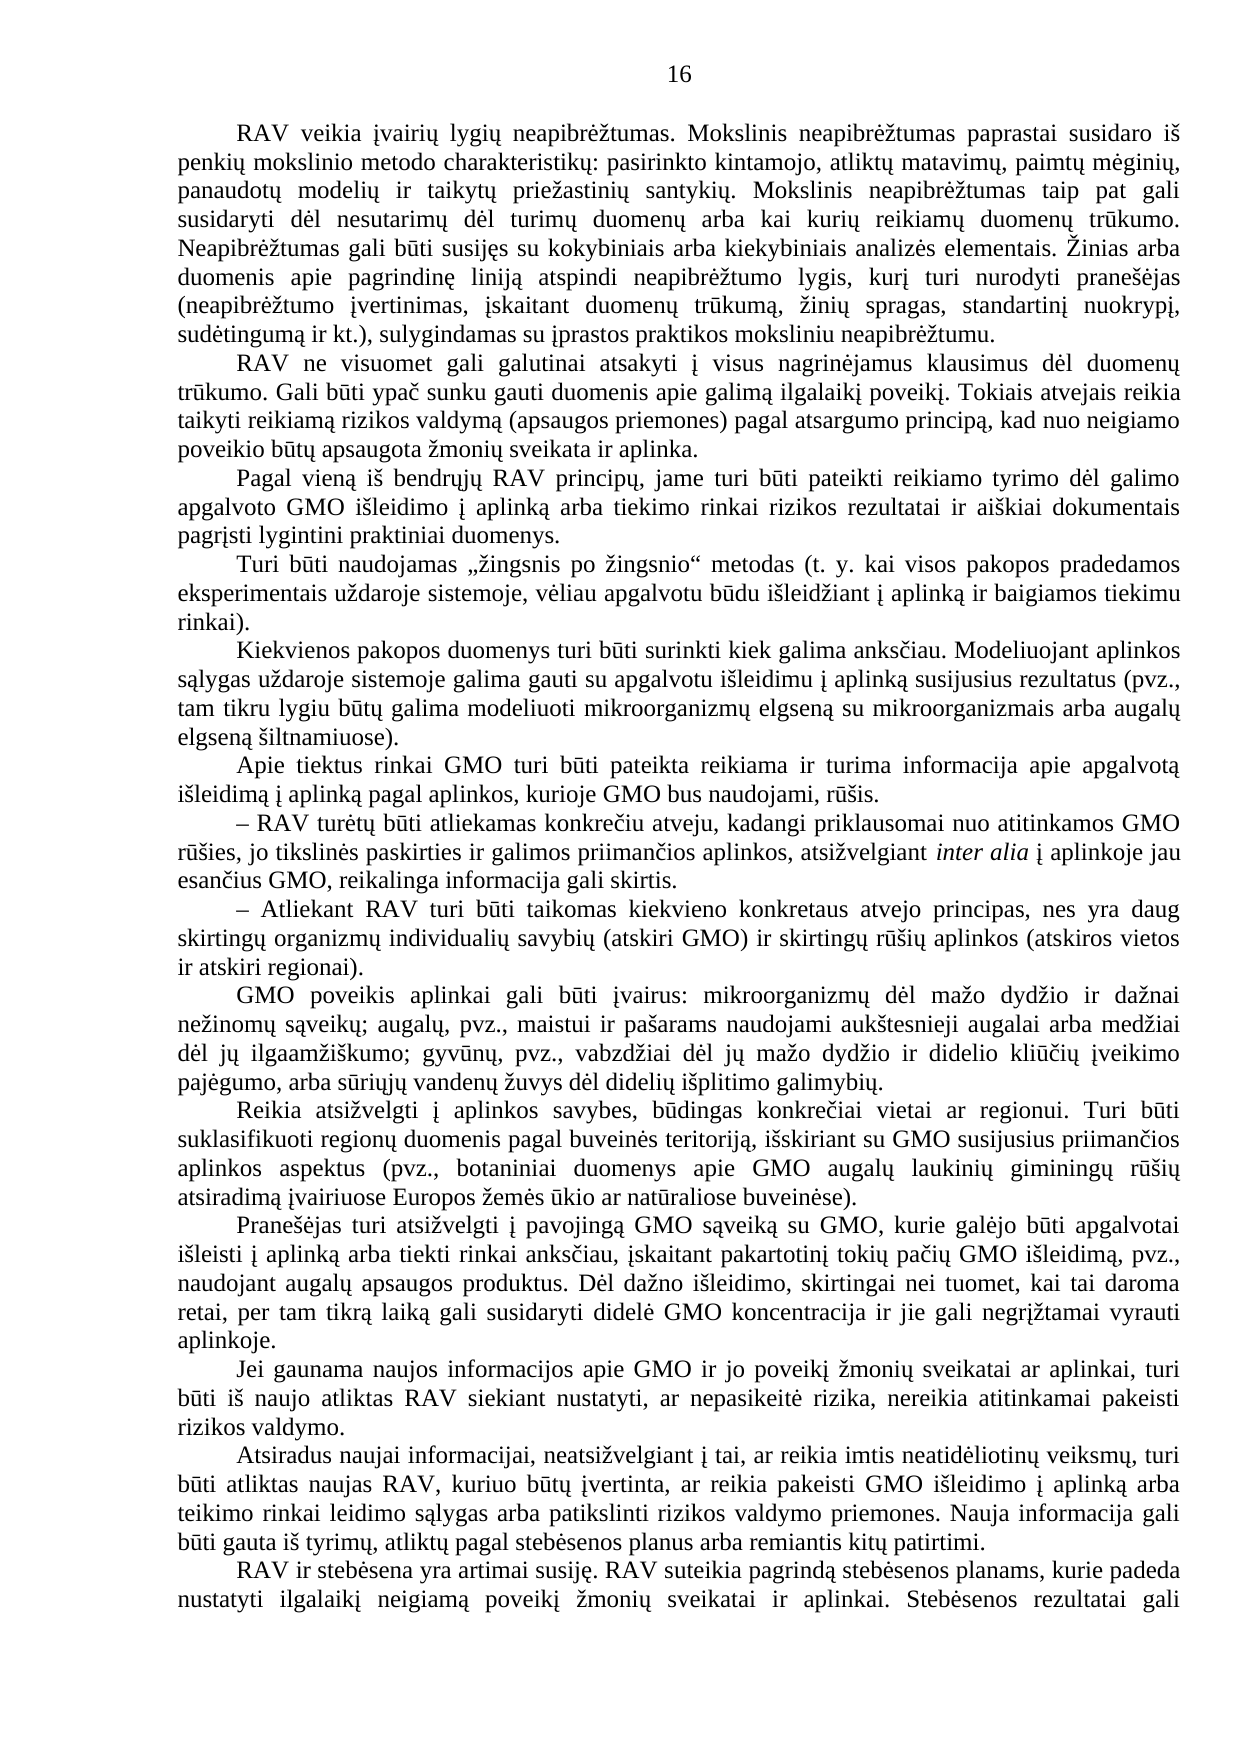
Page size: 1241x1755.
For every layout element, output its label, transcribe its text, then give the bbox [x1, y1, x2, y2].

text GMO poveikis aplinkai gali būti įvairus: mikroorganizmų dėl mažo dydžio ir dažnai nežinomų sąveikų; augalų, pvz., maistui ir pašarams naudojami aukštesnieji augalai arba medžiai dėl jų ilgaamžiškumo; gyvūnų, pvz., vabzdžiai dėl jų mažo dydžio ir didelio kliūčių įveikimo pajėgumo, arba sūriųjų vandenų žuvys dėl didelių išplitimo galimybių. [177, 981, 1181, 1096]
text RAV veikia įvairių lygių neapibrėžtumas. Mokslinis neapibrėžtumas paprastai susidaro iš penkių mokslinio metodo charakteristikų: pasirinkto kintamojo, atliktų matavimų, paimtų mėginių, panaudotų modelių ir taikytų priežastinių santykių. Mokslinis neapibrėžtumas taip pat gali susidaryti dėl nesutarimų dėl turimų duomenų arba kai kurių reikiamų duomenų trūkumo. Neapibrėžtumas gali būti susijęs su kokybiniais arba kiekybiniais analizės elementais. Žinias arba duomenis apie pagrindinę liniją atspindi neapibrėžtumo lygis, kurį turi nurodyti pranešėjas (neapibrėžtumo įvertinimas, įskaitant duomenų trūkumą, žinių spragas, standartinį nuokrypį, sudėtingumą ir kt.), sulygindamas su įprastos praktikos moksliniu neapibrėžtumu. [177, 118, 1181, 348]
text Apie tiektus rinkai GMO turi būti pateikta reikiama ir turima informacija apie apgalvotą išleidimą į aplinką pagal aplinkos, kurioje GMO bus naudojami, rūšis. [177, 751, 1181, 808]
text Pranešėjas turi atsižvelgti į pavojingą GMO sąveiką su GMO, kurie galėjo būti apgalvotai išleisti į aplinką arba tiekti rinkai anksčiau, įskaitant pakartotinį tokių pačių GMO išleidimą, pvz., naudojant augalų apsaugos produktus. Dėl dažno išleidimo, skirtingai nei tuomet, kai tai daroma retai, per tam tikrą laiką gali susidaryti didelė GMO koncentracija ir jie gali negrįžtamai vyrauti aplinkoje. [177, 1211, 1181, 1354]
text Kiekvienos pakopos duomenys turi būti surinkti kiek galima anksčiau. Modeliuojant aplinkos sąlygas uždaroje sistemoje galima gauti su apgalvotu išleidimu į aplinką susijusius rezultatus (pvz., tam tikru lygiu būtų galima modeliuoti mikroorganizmų elgseną su mikroorganizmais arba augalų elgseną šiltnamiuose). [177, 636, 1181, 751]
text – Atliekant RAV turi būti taikomas kiekvieno konkretaus atvejo principas, nes yra daug skirtingų organizmų individualių savybių (atskiri GMO) ir skirtingų rūšių aplinkos (atskiros vietos ir atskiri regionai). [177, 894, 1181, 981]
text Jei gaunama naujos informacijos apie GMO ir jo poveikį žmonių sveikatai ar aplinkai, turi būti iš naujo atliktas RAV siekiant nustatyti, ar nepasikeitė rizika, nereikia atitinkamai pakeisti rizikos valdymo. [177, 1354, 1181, 1441]
text Reikia atsižvelgti į aplinkos savybes, būdingas konkrečiai vietai ar regionui. Turi būti suklasifikuoti regionų duomenis pagal buveinės teritoriją, išskiriant su GMO susijusius priimančios aplinkos aspektus (pvz., botaniniai duomenys apie GMO augalų laukinių giminingų rūšių atsiradimą įvairiuose Europos žemės ūkio ar natūraliose buveinėse). [177, 1096, 1181, 1211]
text Atsiradus naujai informacijai, neatsižvelgiant į tai, ar reikia imtis neatidėliotinų veiksmų, turi būti atliktas naujas RAV, kuriuo būtų įvertinta, ar reikia pakeisti GMO išleidimo į aplinką arba teikimo rinkai leidimo sąlygas arba patikslinti rizikos valdymo priemones. Nauja informacija gali būti gauta iš tyrimų, atliktų pagal stebėsenos planus arba remiantis kitų patirtimi. [177, 1441, 1181, 1556]
text – RAV turėtų būti atliekamas konkrečiu atveju, kadangi priklausomai nuo atitinkamos GMO rūšies, jo tikslinės paskirties ir galimos priimančios aplinkos, atsižvelgiant inter alia į aplinkoje jau esančius GMO, reikalinga informacija gali skirtis. [177, 808, 1181, 894]
text Pagal vieną iš bendrųjų RAV principų, jame turi būti pateikti reikiamo tyrimo dėl galimo apgalvoto GMO išleidimo į aplinką arba tiekimo rinkai rizikos rezultatai ir aiškiai dokumentais pagrįsti lygintini praktiniai duomenys. [177, 463, 1181, 549]
text RAV ir stebėsena yra artimai susiję. RAV suteikia pagrindą stebėsenos planams, kurie padeda nustatyti ilgalaikį neigiamą poveikį žmonių sveikatai ir aplinkai. Stebėsenos rezultatai gali [177, 1556, 1181, 1613]
text Turi būti naudojamas „žingsnis po žingsnio“ metodas (t. y. kai visos pakopos pradedamos eksperimentais uždaroje sistemoje, vėliau apgalvotu būdu išleidžiant į aplinką ir baigiamos tiekimu rinkai). [177, 549, 1181, 636]
text RAV ne visuomet gali galutinai atsakyti į visus nagrinėjamus klausimus dėl duomenų trūkumo. Gali būti ypač sunku gauti duomenis apie galimą ilgalaikį poveikį. Tokiais atvejais reikia taikyti reikiamą rizikos valdymą (apsaugos priemones) pagal atsargumo principą, kad nuo neigiamo poveikio būtų apsaugota žmonių sveikata ir aplinka. [177, 348, 1181, 463]
